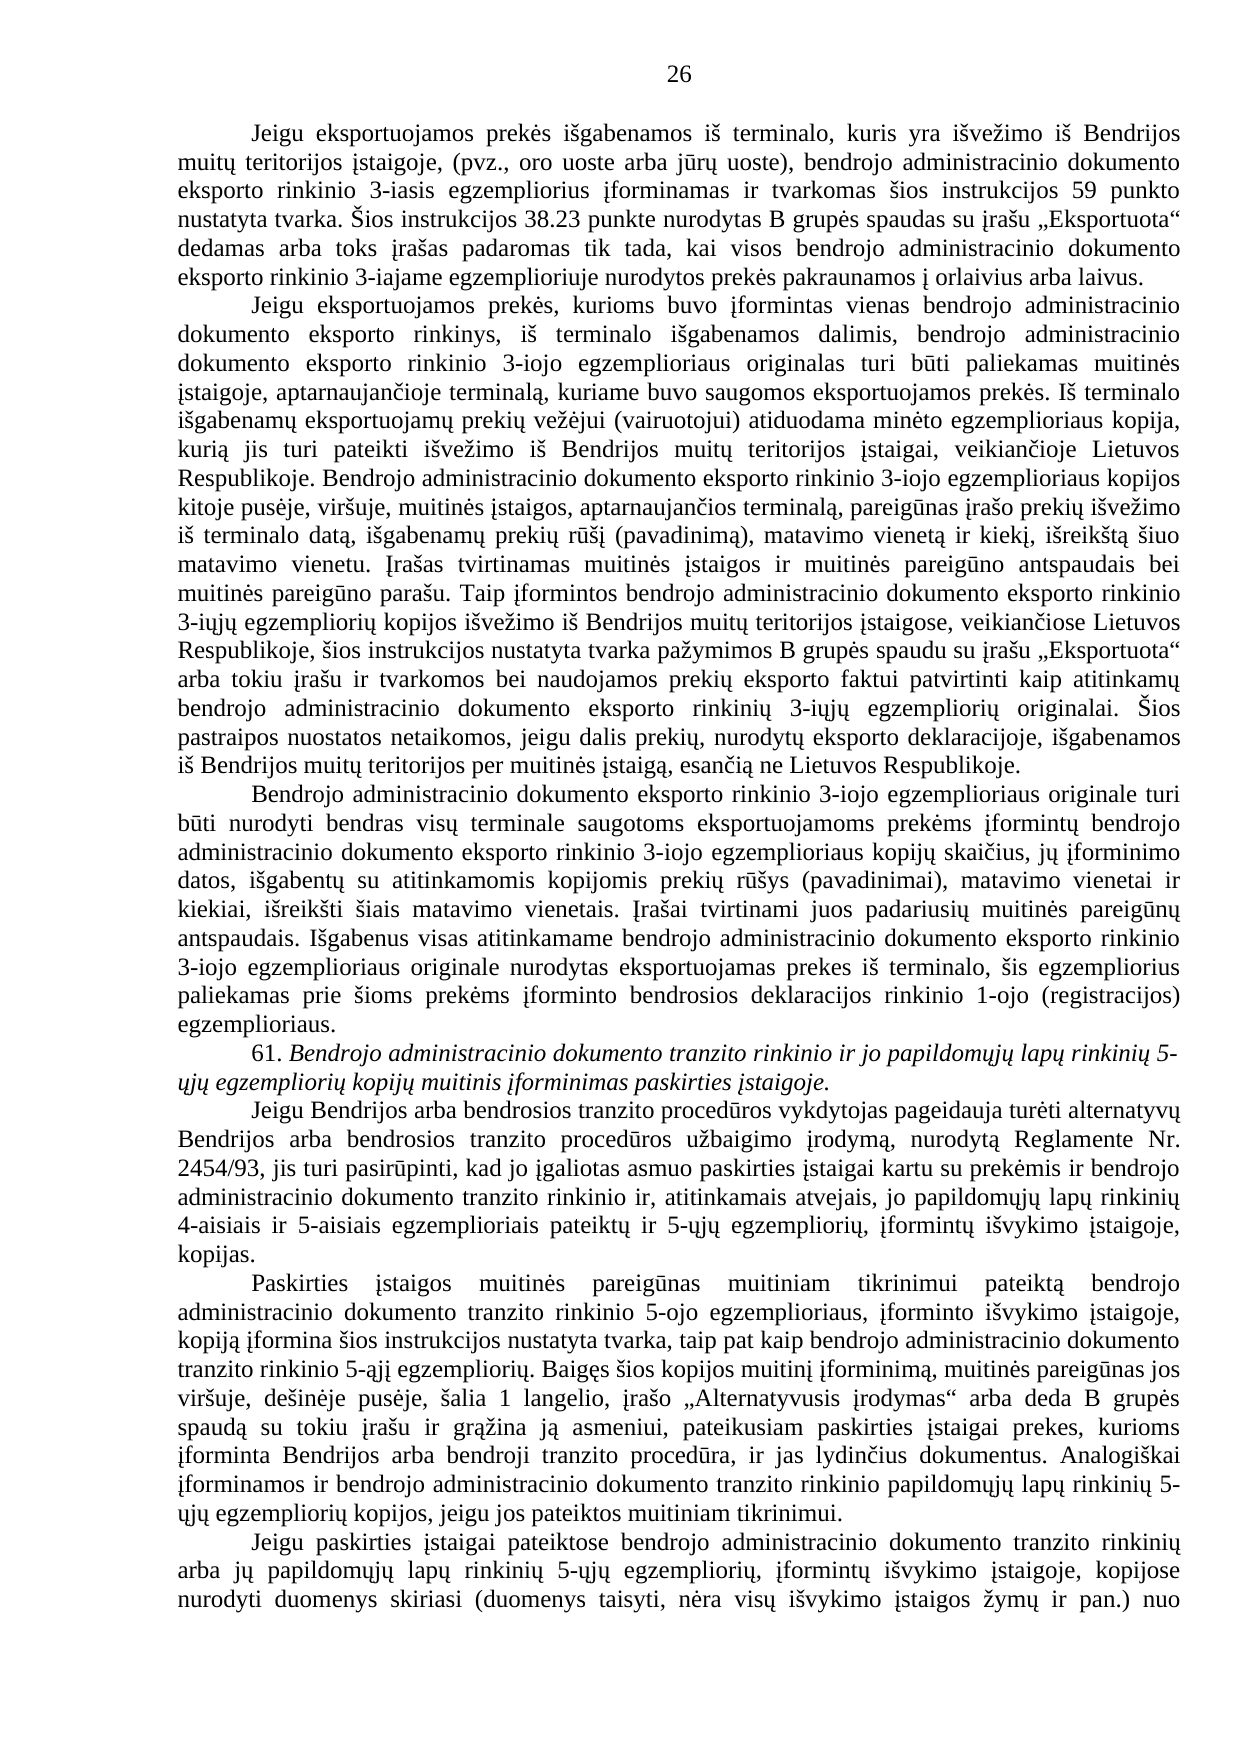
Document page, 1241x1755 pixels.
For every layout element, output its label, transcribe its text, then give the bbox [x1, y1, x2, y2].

text 61. Bendrojo administracinio dokumento tranzito rinkinio ir jo papildomųjų lapų rinkinių 5-ųjų egzempliorių kopijų muitinis įforminimas paskirties įstaigoje. [177, 1038, 1181, 1096]
text Jeigu Bendrijos arba bendrosios tranzito procedūros vykdytojas pageidauja turėti alternatyvų Bendrijos arba bendrosios tranzito procedūros užbaigimo įrodymą, nurodytą Reglamente Nr. 2454/93, jis turi pasirūpinti, kad jo įgaliotas asmuo paskirties įstaigai kartu su prekėmis ir bendrojo administracinio dokumento tranzito rinkinio ir, atitinkamais atvejais, jo papildomųjų lapų rinkinių 4-aisiais ir 5-aisiais egzemplioriais pateiktų ir 5-ųjų egzempliorių, įformintų išvykimo įstaigoje, kopijas. [177, 1096, 1181, 1268]
text Jeigu eksportuojamos prekės, kurioms buvo įformintas vienas bendrojo administracinio dokumento eksporto rinkinys, iš terminalo išgabenamos dalimis, bendrojo administracinio dokumento eksporto rinkinio 3-iojo egzemplioriaus originalas turi būti paliekamas muitinės įstaigoje, aptarnaujančioje terminalą, kuriame buvo saugomos eksportuojamos prekės. Iš terminalo išgabenamų eksportuojamų prekių vežėjui (vairuotojui) atiduodama minėto egzemplioriaus kopija, kurią jis turi pateikti išvežimo iš Bendrijos muitų teritorijos įstaigai, veikiančioje Lietuvos Respublikoje. Bendrojo administracinio dokumento eksporto rinkinio 3-iojo egzemplioriaus kopijos kitoje pusėje, viršuje, muitinės įstaigos, aptarnaujančios terminalą, pareigūnas įrašo prekių išvežimo iš terminalo datą, išgabenamų prekių rūšį (pavadinimą), matavimo vienetą ir kiekį, išreikštą šiuo matavimo vienetu. Įrašas tvirtinamas muitinės įstaigos ir muitinės pareigūno antspaudais bei muitinės pareigūno parašu. Taip įformintos bendrojo administracinio dokumento eksporto rinkinio 3-iųjų egzempliorių kopijos išvežimo iš Bendrijos muitų teritorijos įstaigose, veikiančiose Lietuvos Respublikoje, šios instrukcijos nustatyta tvarka pažymimos B grupės spaudu su įrašu „Eksportuota“ arba tokiu įrašu ir tvarkomos bei naudojamos prekių eksporto faktui patvirtinti kaip atitinkamų bendrojo administracinio dokumento eksporto rinkinių 3-iųjų egzempliorių originalai. Šios pastraipos nuostatos netaikomos, jeigu dalis prekių, nurodytų eksporto deklaracijoje, išgabenamos iš Bendrijos muitų teritorijos per muitinės įstaigą, esančią ne Lietuvos Respublikoje. [177, 291, 1181, 779]
text Jeigu eksportuojamos prekės išgabenamos iš terminalo, kuris yra išvežimo iš Bendrijos muitų teritorijos įstaigoje, (pvz., oro uoste arba jūrų uoste), bendrojo administracinio dokumento eksporto rinkinio 3-iasis egzempliorius įforminamas ir tvarkomas šios instrukcijos 59 punkto nustatyta tvarka. Šios instrukcijos 38.23 punkte nurodytas B grupės spaudas su įrašu „Eksportuota“ dedamas arba toks įrašas padaromas tik tada, kai visos bendrojo administracinio dokumento eksporto rinkinio 3-iajame egzemplioriuje nurodytos prekės pakraunamos į orlaivius arba laivus. [177, 118, 1181, 291]
text Paskirties įstaigos muitinės pareigūnas muitiniam tikrinimui pateiktą bendrojo administracinio dokumento tranzito rinkinio 5-ojo egzemplioriaus, įforminto išvykimo įstaigoje, kopiją įformina šios instrukcijos nustatyta tvarka, taip pat kaip bendrojo administracinio dokumento tranzito rinkinio 5-ąjį egzempliorių. Baigęs šios kopijos muitinį įforminimą, muitinės pareigūnas jos viršuje, dešinėje pusėje, šalia 1 langelio, įrašo „Alternatyvusis įrodymas“ arba deda B grupės spaudą su tokiu įrašu ir grąžina ją asmeniui, pateikusiam paskirties įstaigai prekes, kurioms įforminta Bendrijos arba bendroji tranzito procedūra, ir jas lydinčius dokumentus. Analogiškai įforminamos ir bendrojo administracinio dokumento tranzito rinkinio papildomųjų lapų rinkinių 5-ųjų egzempliorių kopijos, jeigu jos pateiktos muitiniam tikrinimui. [177, 1268, 1181, 1527]
text Jeigu paskirties įstaigai pateiktose bendrojo administracinio dokumento tranzito rinkinių arba jų papildomųjų lapų rinkinių 5-ųjų egzempliorių, įformintų išvykimo įstaigoje, kopijose nurodyti duomenys skiriasi (duomenys taisyti, nėra visų išvykimo įstaigos žymų ir pan.) nuo [177, 1527, 1181, 1613]
text Bendrojo administracinio dokumento eksporto rinkinio 3-iojo egzemplioriaus originale turi būti nurodyti bendras visų terminale saugotoms eksportuojamoms prekėms įformintų bendrojo administracinio dokumento eksporto rinkinio 3-iojo egzemplioriaus kopijų skaičius, jų įforminimo datos, išgabentų su atitinkamomis kopijomis prekių rūšys (pavadinimai), matavimo vienetai ir kiekiai, išreikšti šiais matavimo vienetais. Įrašai tvirtinami juos padariusių muitinės pareigūnų antspaudais. Išgabenus visas atitinkamame bendrojo administracinio dokumento eksporto rinkinio 3-iojo egzemplioriaus originale nurodytas eksportuojamas prekes iš terminalo, šis egzempliorius paliekamas prie šioms prekėms įforminto bendrosios deklaracijos rinkinio 1-ojo (registracijos) egzemplioriaus. [177, 779, 1181, 1038]
